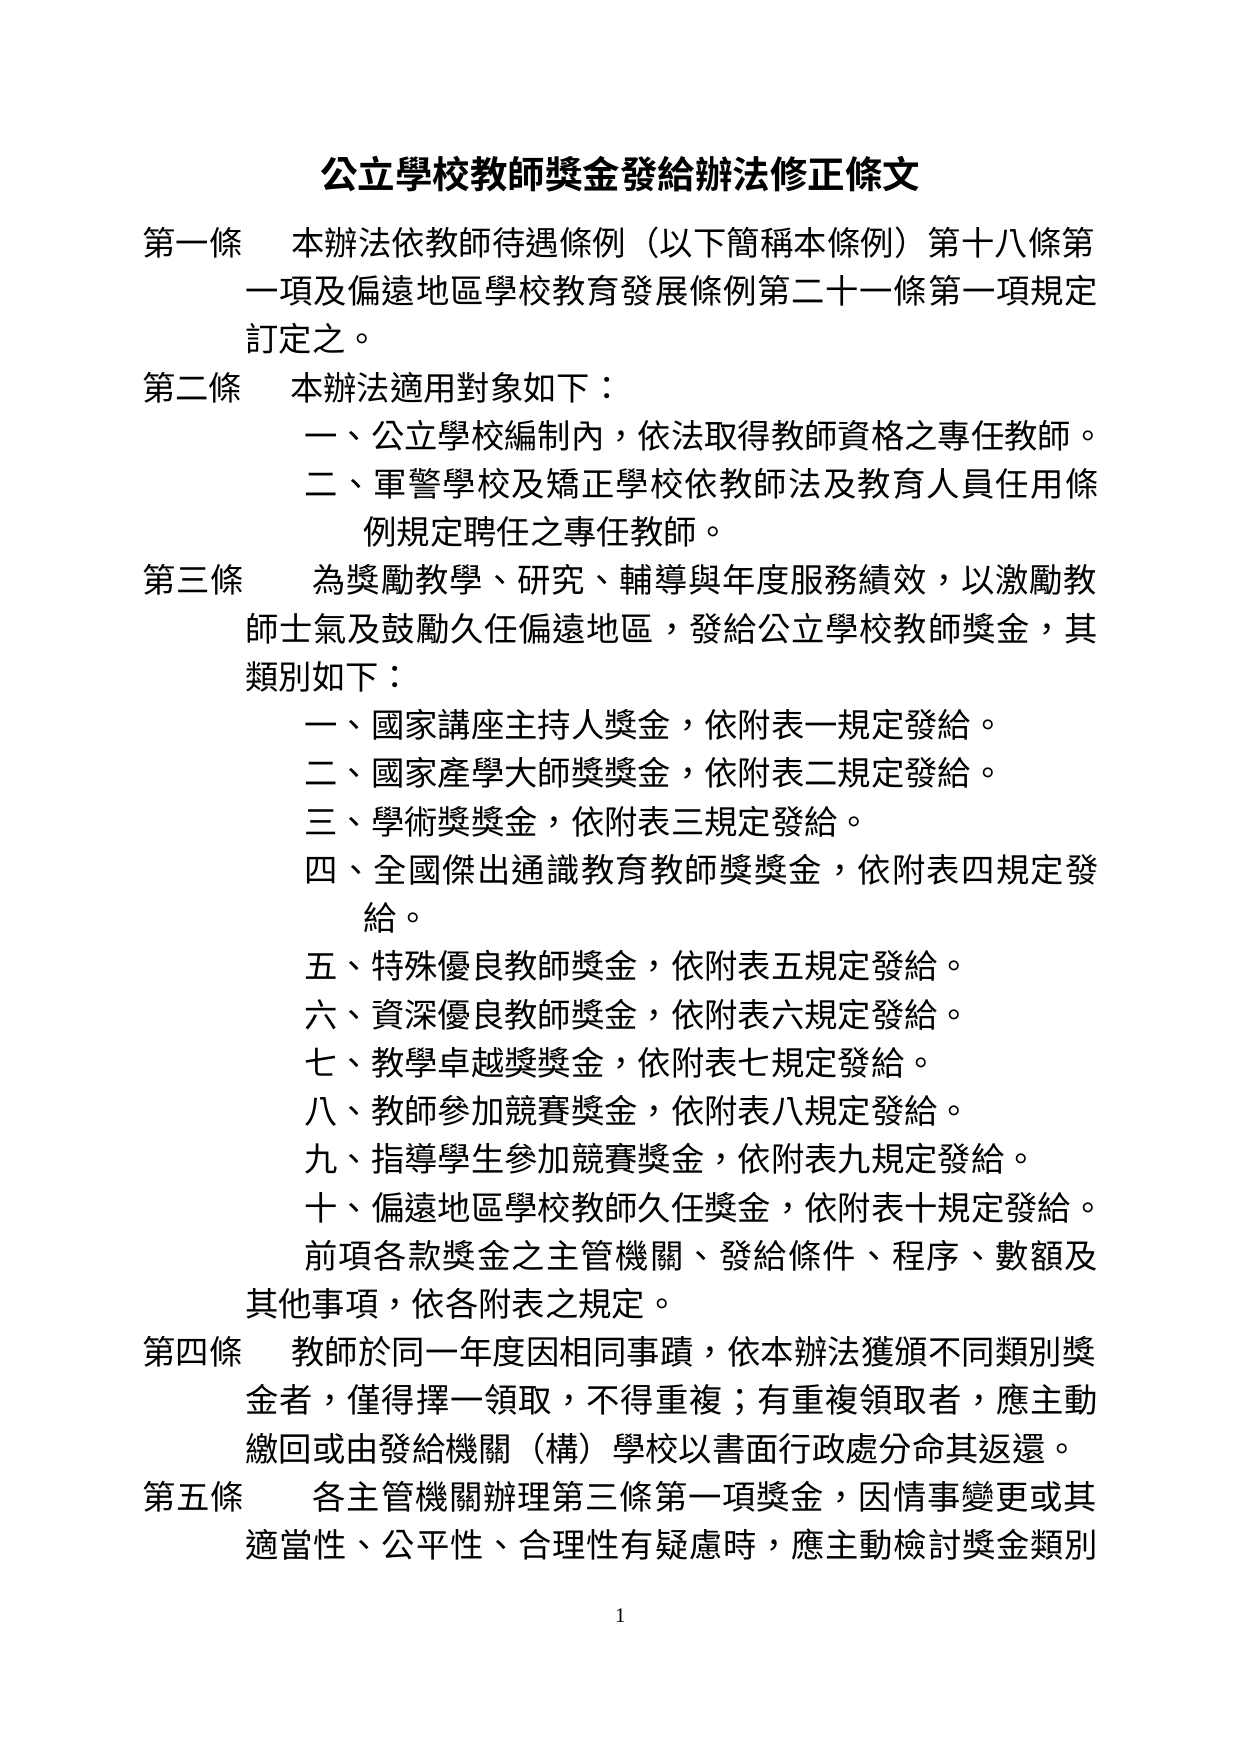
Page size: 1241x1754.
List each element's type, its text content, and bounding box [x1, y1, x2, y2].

text 六、資深優良教師獎金，依附表六規定發給。 [304, 988, 1098, 1037]
text 九、指導學生參加競賽獎金，依附表九規定發給。 [304, 1133, 1098, 1181]
text 一、國家講座主持人獎金，依附表一規定發給。 [304, 699, 1098, 747]
text 第一條 本辦法依教師待遇條例（以下簡稱本條例）第十八條第一項及偏遠地區學校教育發展條例第二十一條第一項規定訂定之。 [142, 217, 1098, 361]
text 八、教師參加競賽獎金，依附表八規定發給。 [304, 1085, 1098, 1133]
text 二、國家產學大師獎獎金，依附表二規定發給。 [304, 747, 1098, 795]
text 四、全國傑出通識教育教師獎獎金，依附表四規定發給。 [304, 844, 1098, 940]
text 五、特殊優良教師獎金，依附表五規定發給。 [304, 940, 1098, 988]
text 前項各款獎金之主管機關、發給條件、程序、數額及其他事項，依各附表之規定。 [245, 1229, 1098, 1326]
text 十、偏遠地區學校教師久任獎金，依附表十規定發給。 [304, 1181, 1098, 1229]
text 第五條 各主管機關辦理第三條第一項獎金，因情事變更或其適當性、公平性、合理性有疑慮時，應主動檢討獎金類別 [142, 1471, 1098, 1567]
text 第三條 為獎勵教學、研究、輔導與年度服務績效，以激勵教師士氣及鼓勵久任偏遠地區，發給公立學校教師獎金，其類別如下： [142, 554, 1098, 699]
text 二、軍警學校及矯正學校依教師法及教育人員任用條例規定聘任之專任教師。 [304, 458, 1098, 554]
text 公立學校教師獎金發給辦法修正條文 [142, 150, 1098, 198]
text 七、教學卓越獎獎金，依附表七規定發給。 [304, 1037, 1098, 1085]
text 一、公立學校編制內，依法取得教師資格之專任教師。 [304, 409, 1098, 458]
text 第二條 本辦法適用對象如下： [142, 361, 1098, 409]
text 第四條 教師於同一年度因相同事蹟，依本辦法獲頒不同類別獎金者，僅得擇一領取，不得重複；有重複領取者，應主動繳回或由發給機關（構）學校以書面行政處分命其返還。 [142, 1326, 1098, 1471]
text 三、學術獎獎金，依附表三規定發給。 [304, 795, 1098, 844]
